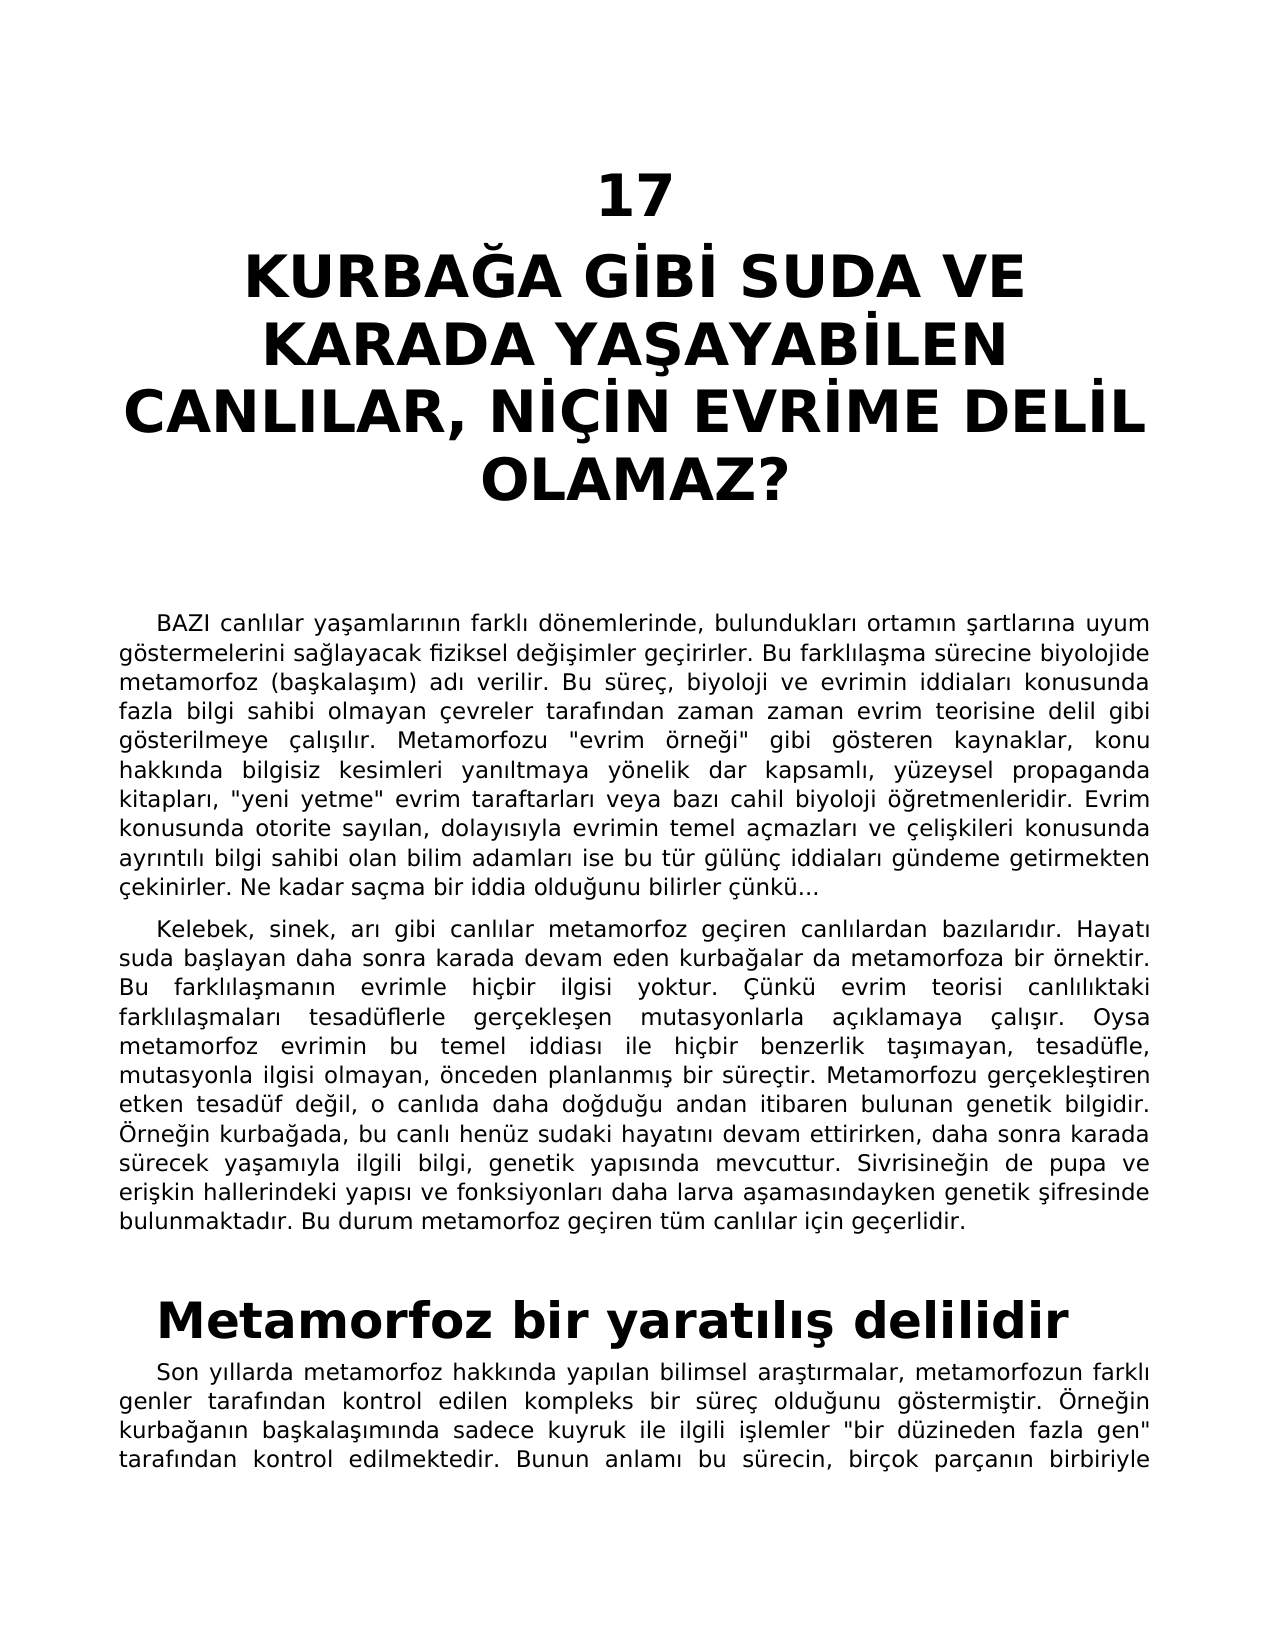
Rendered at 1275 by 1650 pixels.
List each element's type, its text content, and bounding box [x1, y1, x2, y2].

text BAZI canlılar yaşamlarının farklı dönemlerinde, bulundukları ortamın şartlarına uyum göstermelerini sağlayacak fiziksel değişimler geçirirler. Bu farklılaşma sürecine biyolojide metamorfoz (başkalaşım) adı verilir. Bu süreç, biyoloji ve evrimin iddiaları konusunda fazla bilgi sahibi olmayan çevreler tarafından zaman zaman evrim teorisine delil gibi gösterilmeye çalışılır. Metamorfozu "evrim örneği" gibi gösteren kaynaklar, konu hakkında bilgisiz kesimleri yanıltmaya yönelik dar kapsamlı, yüzeysel propaganda kitapları, "yeni yetme" evrim taraftarları veya bazı cahil biyoloji öğretmenleridir. Evrim konusunda otorite sayılan, dolayısıyla evrimin temel açmazları ve çelişkileri konusunda ayrıntılı bilgi sahibi olan bilim adamları ise bu tür gülünç iddiaları gündeme getirmekten çekinirler. Ne kadar saçma bir iddia olduğunu bilirler çünkü... [119, 611, 1152, 901]
subtitle KURBAĞA GİBİ SUDA VE KARADA YAŞAYABİLEN CANLILAR, NİÇİN EVRİME DELİL OLAMAZ? [119, 243, 1152, 514]
text Son yıllarda metamorfoz hakkında yapılan bilimsel araştırmalar, metamorfozun farklı genler tarafından kontrol edilen kompleks bir süreç olduğunu göstermiştir. Örneğin kurbağanın başkalaşımında sadece kuyruk ile ilgili işlemler "bir düzineden fazla gen" tarafından kontrol edilmektedir. Bunun anlamı bu sürecin, birçok parçanın birbiriyle [119, 1359, 1152, 1473]
subtitle Metamorfoz bir yaratılış delilidir [156, 1292, 1152, 1350]
subtitle 17 [119, 162, 1152, 230]
text Kelebek, sinek, arı gibi canlılar metamorfoz geçiren canlılardan bazılarıdır. Hayatı suda başlayan daha sonra karada devam eden kurbağalar da metamorfoza bir örnektir. Bu farklılaşmanın evrimle hiçbir ilgisi yoktur. Çünkü evrim teorisi canlılıktaki farklılaşmaları tesadüflerle gerçekleşen mutasyonlarla açıklamaya çalışır. Oysa metamorfoz evrimin bu temel iddiası ile hiçbir benzerlik taşımayan, tesadüfle, mutasyonla ilgisi olmayan, önceden planlanmış bir süreçtir. Metamorfozu gerçekleştiren etken tesadüf değil, o canlıda daha doğduğu andan itibaren bulunan genetik bilgidir. Örneğin kurbağada, bu canlı henüz sudaki hayatını devam ettirirken, daha sonra karada sürecek yaşamıyla ilgili bilgi, genetik yapısında mevcuttur. Sivrisineğin de pupa ve erişkin hallerindeki yapısı ve fonksiyonları daha larva aşamasındayken genetik şifresinde bulunmaktadır. Bu durum metamorfoz geçiren tüm canlılar için geçerlidir. [119, 916, 1152, 1235]
